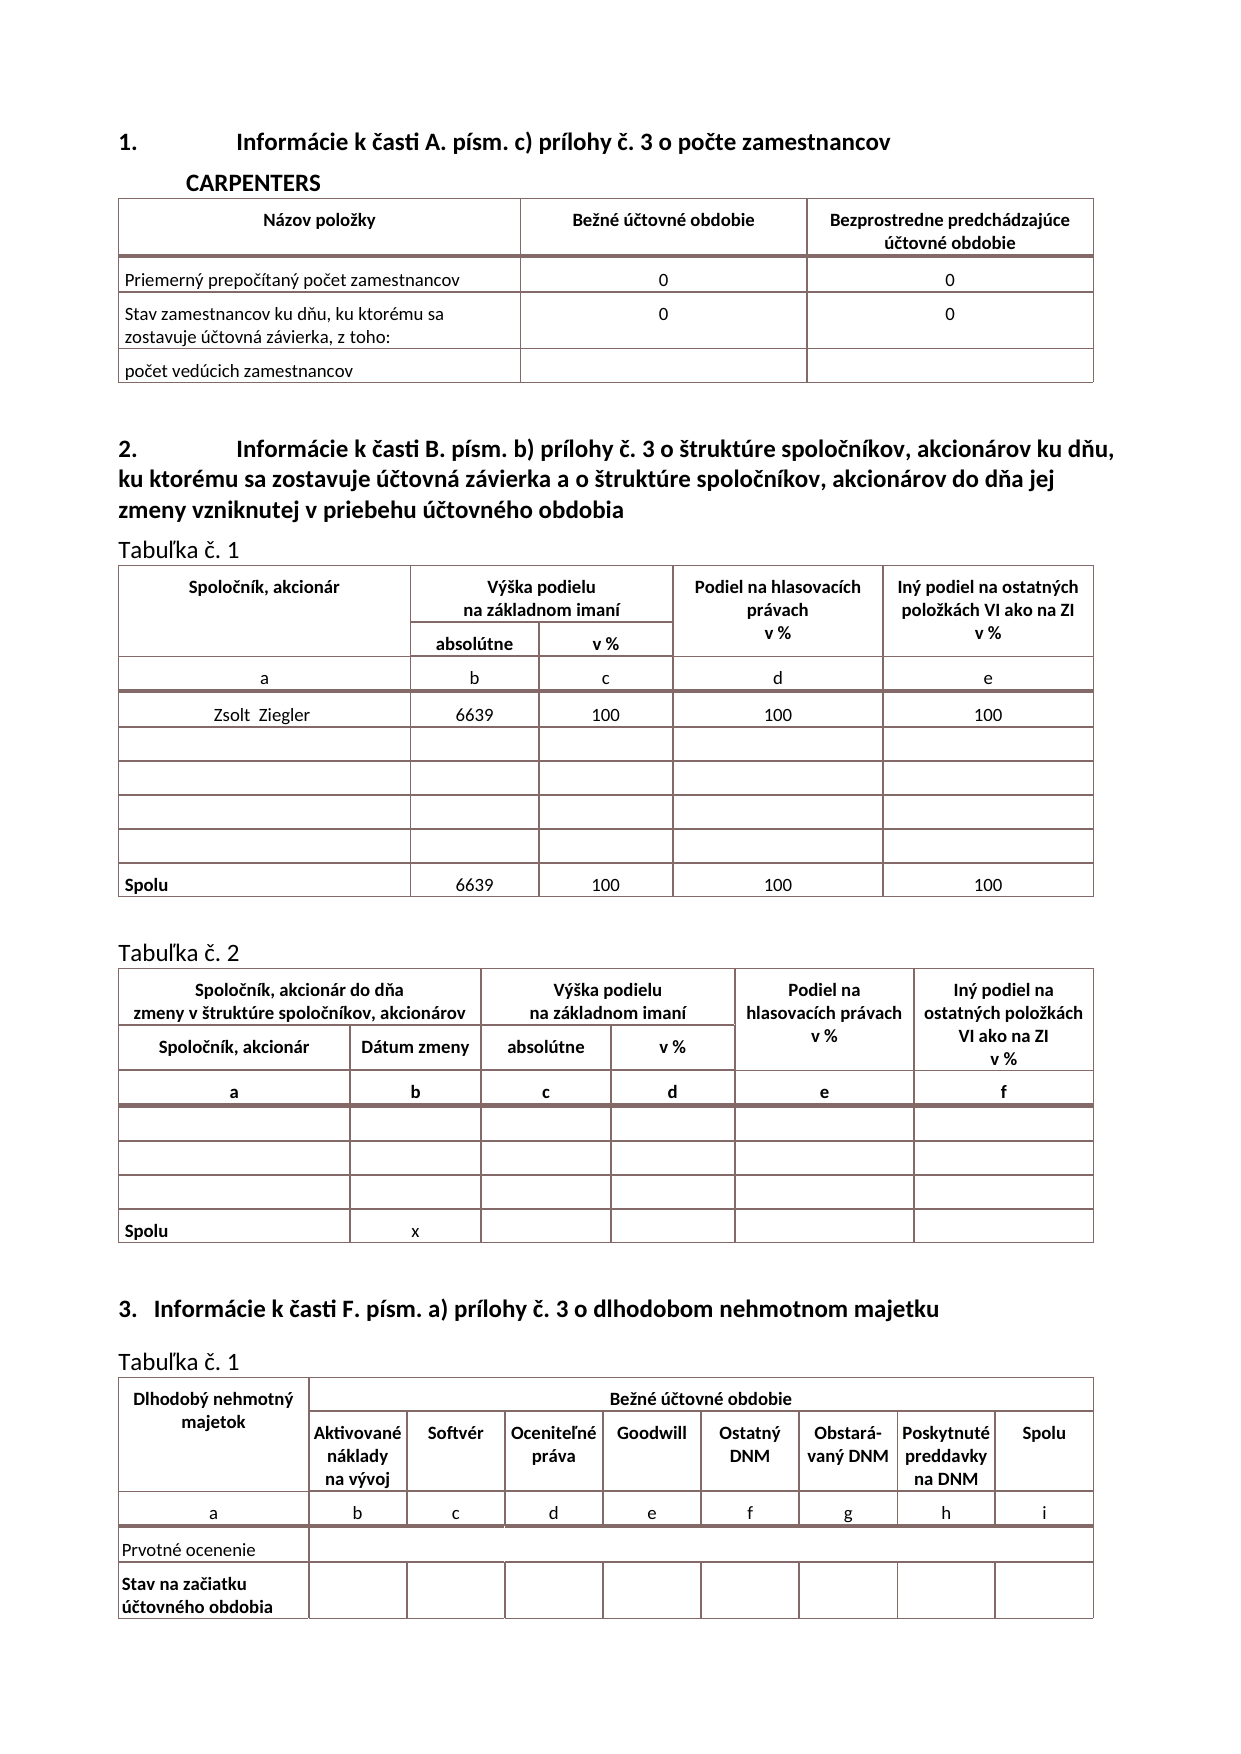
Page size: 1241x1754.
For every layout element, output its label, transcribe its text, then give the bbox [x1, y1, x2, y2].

table_cell Spolu [996, 1412, 1093, 1490]
table_header Bezprostredne predchádzajúce účtovné obdobie [808, 199, 1093, 254]
table_cell Goodwill [604, 1412, 700, 1490]
table_cell 0 [521, 293, 806, 348]
table_cell f [702, 1492, 798, 1524]
table_cell x [351, 1210, 480, 1242]
table_cell [119, 762, 410, 794]
table_cell [482, 1142, 610, 1174]
table_cell d [612, 1071, 734, 1103]
table_cell [119, 1108, 349, 1140]
table_cell Softvér [408, 1412, 504, 1490]
table_cell [884, 762, 1093, 794]
table_cell [612, 1210, 734, 1242]
table_header Spoločník, akcionár [119, 566, 410, 656]
table_cell [119, 830, 410, 862]
table_cell h [898, 1492, 994, 1524]
table_cell [505, 1528, 603, 1561]
table_cell [674, 728, 882, 760]
table_cell Priemerný prepočítaný počet zamestnancov [119, 258, 520, 291]
text CARPENTERS [118, 167, 1122, 197]
table_cell 100 [674, 693, 882, 726]
table_cell c [408, 1492, 504, 1524]
table_cell [540, 830, 672, 862]
table_header Názov položky [119, 199, 520, 254]
table_cell [915, 1108, 1093, 1140]
table_cell [898, 1563, 994, 1618]
table_cell Stav zamestnancov ku dňu, ku ktorému sa zostavuje účtovná závierka, z toho: [119, 293, 520, 348]
table_cell Spoločník, akcionár [119, 1026, 349, 1069]
table_cell Dátum zmeny [351, 1026, 480, 1069]
table_cell Aktivované náklady na vývoj [310, 1412, 406, 1490]
table_cell [800, 1563, 897, 1618]
table_cell 100 [884, 693, 1093, 726]
text Tabuľka č. 2 [118, 907, 1122, 968]
table_cell v % [540, 623, 672, 655]
table_cell [482, 1108, 610, 1140]
table_cell g [800, 1492, 897, 1524]
text 1. Informácie k časti A. písm. c) prílohy č. 3 o počte zamestnancov [118, 126, 1122, 157]
text Tabuľka č. 1 [118, 534, 1122, 565]
table_header Iný podiel na ostatných položkách VI ako na ZI v % [915, 969, 1093, 1070]
table_cell b [351, 1071, 480, 1103]
table_cell [736, 1176, 913, 1208]
table_header Bežné účtovné obdobie [310, 1378, 1093, 1410]
table_cell [406, 1528, 504, 1561]
table_cell Poskytnuté preddavky na DNM [898, 1412, 994, 1490]
table_cell d [506, 1492, 602, 1524]
table_cell 6639 [411, 693, 538, 726]
table_cell 0 [521, 258, 806, 291]
table_cell 100 [540, 693, 672, 726]
table_cell [612, 1108, 734, 1140]
table_cell 6639 [411, 864, 538, 896]
table_header Dlhodobý nehmotný majetok [119, 1378, 308, 1491]
table_cell [915, 1210, 1093, 1242]
table_header Spoločník, akcionár do dňa zmeny v štruktúre spoločníkov, akcionárov [119, 969, 480, 1024]
table_cell v % [612, 1026, 734, 1069]
table_cell [995, 1528, 1093, 1561]
table_cell [884, 796, 1093, 828]
table_cell [540, 762, 672, 794]
table_cell [351, 1108, 480, 1140]
table_cell i [996, 1492, 1093, 1524]
table_cell [411, 796, 538, 828]
table_cell e [736, 1071, 913, 1103]
table_cell [884, 728, 1093, 760]
table_cell [540, 728, 672, 760]
table_cell Stav na začiatku účtovného obdobia [119, 1563, 308, 1618]
table_cell e [884, 657, 1093, 689]
table_cell [603, 1528, 701, 1561]
table_cell b [310, 1492, 406, 1524]
table_cell [897, 1528, 995, 1561]
table_cell Prvotné ocenenie [119, 1528, 308, 1561]
table_cell c [540, 657, 672, 689]
text 3. Informácie k časti F. písm. a) prílohy č. 3 o dlhodobom nehmotnom majetku [118, 1293, 1122, 1324]
table_cell [736, 1108, 913, 1140]
table_cell 100 [884, 864, 1093, 896]
table_cell c [482, 1071, 610, 1103]
table_cell 0 [808, 258, 1093, 291]
table_header Výška podielu na základnom imaní [411, 566, 672, 621]
table_cell [411, 830, 538, 862]
table_cell [351, 1176, 480, 1208]
table_cell a [119, 1492, 308, 1524]
table_cell absolútne [482, 1026, 610, 1069]
table_cell Obstará- vaný DNM [800, 1412, 897, 1490]
text 2. Informácie k časti B. písm. b) prílohy č. 3 o štruktúre spoločníkov, akcionárov ku dňu, ku ktorému sa zostavuje účtovná závierka a o štruktúre spoločníkov, akcionárov do dňa jej zmeny vzniknutej v priebehu účtovného obdobia [118, 433, 1122, 524]
table_cell b [411, 657, 538, 689]
table_cell [701, 1528, 799, 1561]
table_cell Ostatný DNM [702, 1412, 798, 1490]
table_cell [702, 1563, 798, 1618]
table_cell [119, 728, 410, 760]
table_cell [674, 830, 882, 862]
table_cell [736, 1210, 913, 1242]
table_cell Oceniteľné práva [506, 1412, 602, 1490]
table_cell e [604, 1492, 700, 1524]
table_cell 0 [808, 293, 1093, 348]
table_cell [808, 349, 1093, 382]
table_cell 100 [674, 864, 882, 896]
table_cell 100 [540, 864, 672, 896]
table_header Bežné účtovné obdobie [521, 199, 806, 254]
table_cell [482, 1210, 610, 1242]
table_cell [674, 762, 882, 794]
table_cell [411, 762, 538, 794]
table_header Podiel na hlasovacích právach v % [736, 969, 913, 1070]
table_cell [736, 1142, 913, 1174]
table_cell [799, 1528, 897, 1561]
table_cell [996, 1563, 1093, 1618]
table_cell počet vedúcich zamestnancov [119, 349, 520, 382]
table_cell [884, 830, 1093, 862]
table_cell [411, 728, 538, 760]
table_cell [612, 1176, 734, 1208]
table_header Podiel na hlasovacích právach v % [674, 566, 882, 656]
table_cell [674, 796, 882, 828]
table_cell [408, 1563, 504, 1618]
table_cell a [119, 657, 410, 689]
table_header Výška podielu na základnom imaní [482, 969, 734, 1024]
table_cell [119, 1176, 349, 1208]
table_header Iný podiel na ostatných položkách VI ako na ZI v % [884, 566, 1093, 656]
table_cell [310, 1528, 406, 1561]
table_cell [612, 1142, 734, 1174]
table_cell [540, 796, 672, 828]
table_cell [482, 1176, 610, 1208]
table_cell Spolu [119, 1210, 349, 1242]
text Tabuľka č. 1 [118, 1346, 1122, 1377]
table_cell [521, 349, 806, 382]
table_cell [119, 796, 410, 828]
table_cell [915, 1142, 1093, 1174]
table_cell f [915, 1071, 1093, 1103]
table_cell absolútne [411, 623, 538, 655]
table_cell [119, 1142, 349, 1174]
table_cell Zsolt Ziegler [119, 693, 410, 726]
table_cell d [674, 657, 882, 689]
table_cell [506, 1563, 602, 1618]
table_cell [915, 1176, 1093, 1208]
table_cell a [119, 1071, 349, 1103]
table_cell [310, 1563, 406, 1618]
table_cell [604, 1563, 700, 1618]
table_cell Spolu [119, 864, 410, 896]
table_cell [351, 1142, 480, 1174]
